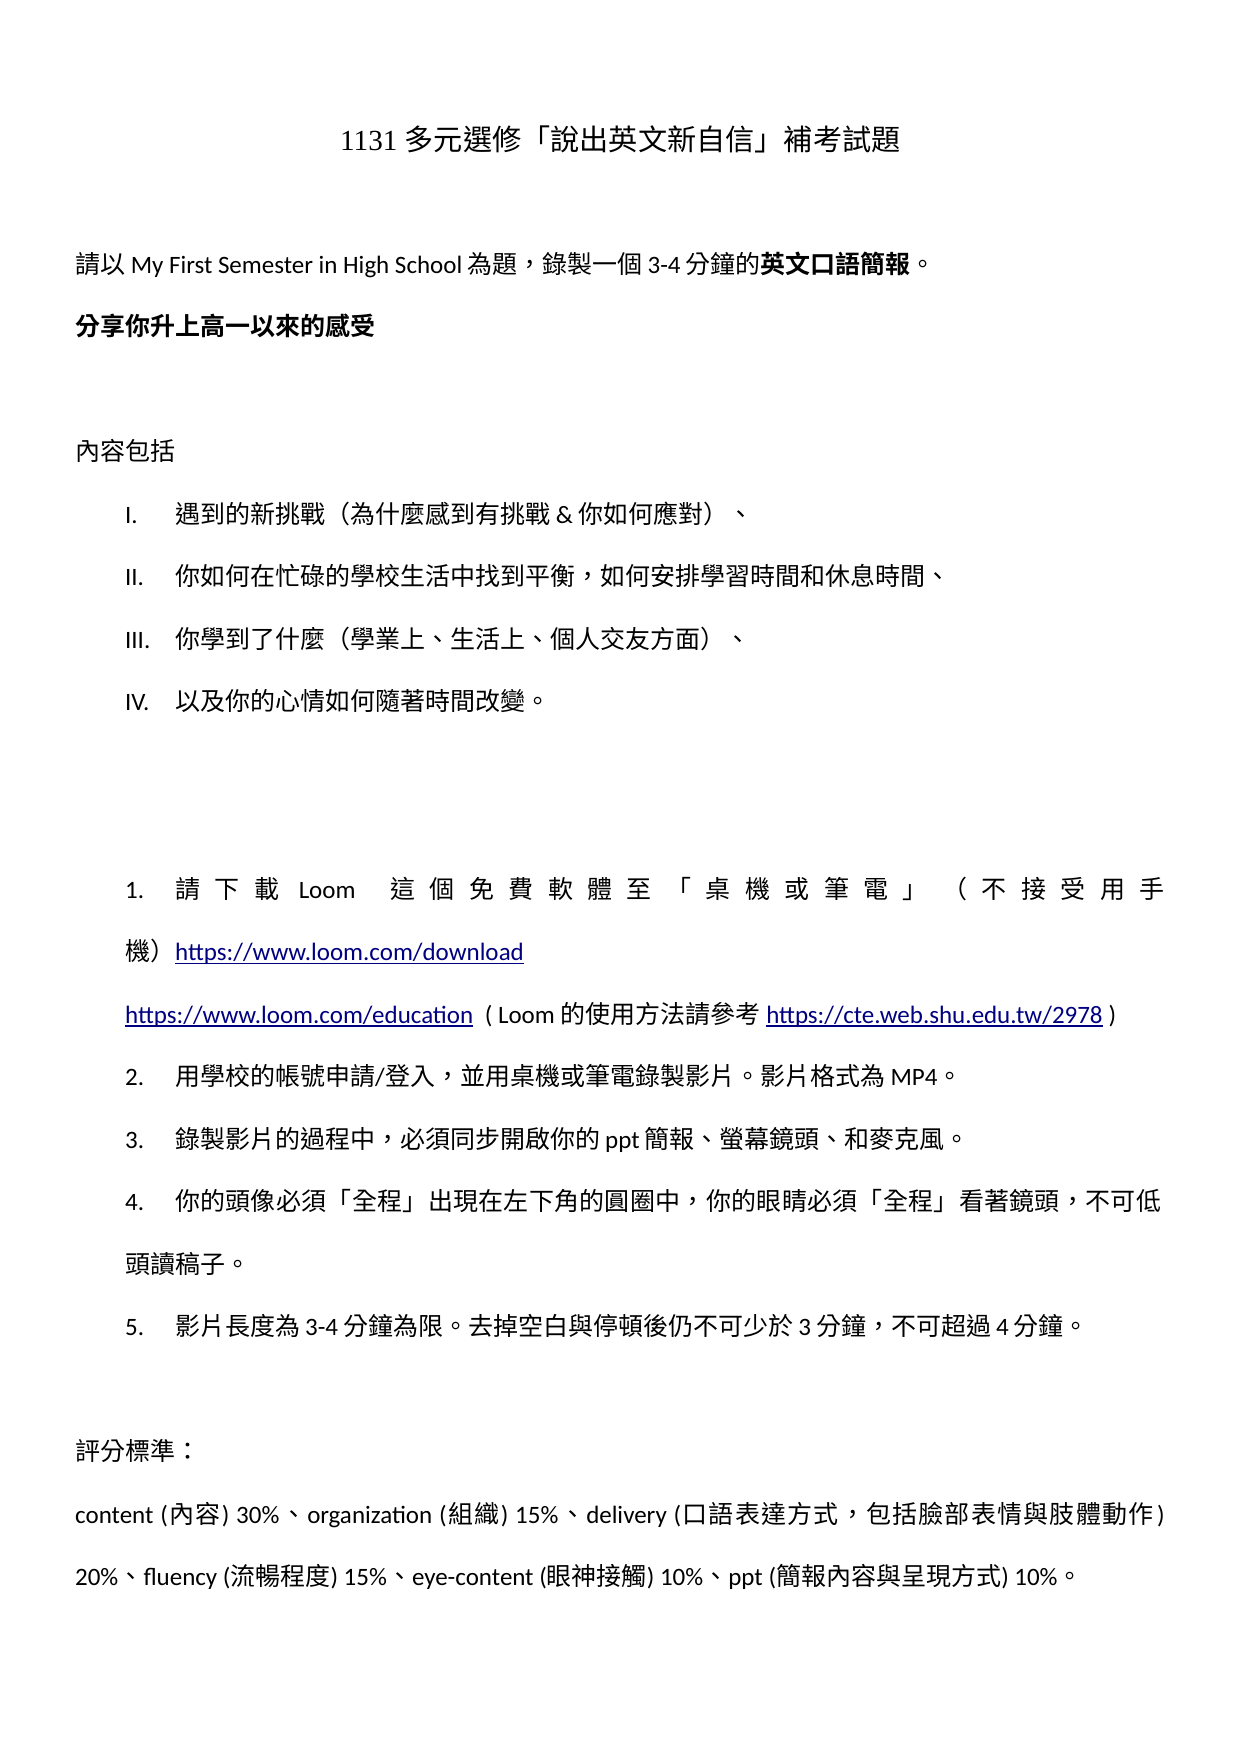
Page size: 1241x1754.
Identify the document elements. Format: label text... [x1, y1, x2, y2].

text 請以 My First Semester in High School為題，錄製一個3-4分鐘的英文口語簡報。 [75, 221, 1165, 283]
list 錄製影片的過程中，必須同步開啟你的ppt簡報、螢幕鏡頭、和麥克風。 [125, 1096, 1165, 1158]
list 請下載Loom 這個免費軟體至「桌機或筆電」（不接受用手機）https://www.loom.com/download [125, 846, 1165, 971]
list 你如何在忙碌的學校生活中找到平衡，如何安排學習時間和休息時間、 [125, 533, 1165, 596]
list 遇到的新挑戰（為什麼感到有挑戰 & 你如何應對）、 [125, 471, 1165, 533]
list 以及你的心情如何隨著時間改變。 [125, 658, 1165, 721]
text 1131 多元選修「說出英文新自信」補考試題 [75, 96, 1165, 158]
text 評分標準： [75, 1408, 1165, 1471]
text 內容包括 [75, 408, 1165, 471]
list 你的頭像必須「全程」出現在左下角的圓圈中，你的眼睛必須「全程」看著鏡頭，不可低頭讀稿子。 [125, 1158, 1165, 1283]
list 影片長度為3-4分鐘為限。去掉空白與停頓後仍不可少於3分鐘，不可超過4分鐘。 [125, 1283, 1165, 1346]
text 分享你升上高一以來的感受 [75, 283, 1165, 346]
text content (內容) 30%、organization (組織) 15%、delivery (口語表達方式，包括臉部表情與肢體動作) 20%、fluency (流暢程度) 15%、eye-content (眼神接觸) 10%、ppt (簡報內容與呈現方式) 10%。 [75, 1471, 1165, 1596]
list 你學到了什麼（學業上、生活上、個人交友方面）、 [125, 596, 1165, 658]
text https://www.loom.com/education ( Loom 的使用方法請參考 https://cte.web.shu.edu.tw/2978 ) [125, 971, 1165, 1033]
list 用學校的帳號申請/登入，並用桌機或筆電錄製影片。影片格式為 MP4。 [125, 1033, 1165, 1096]
